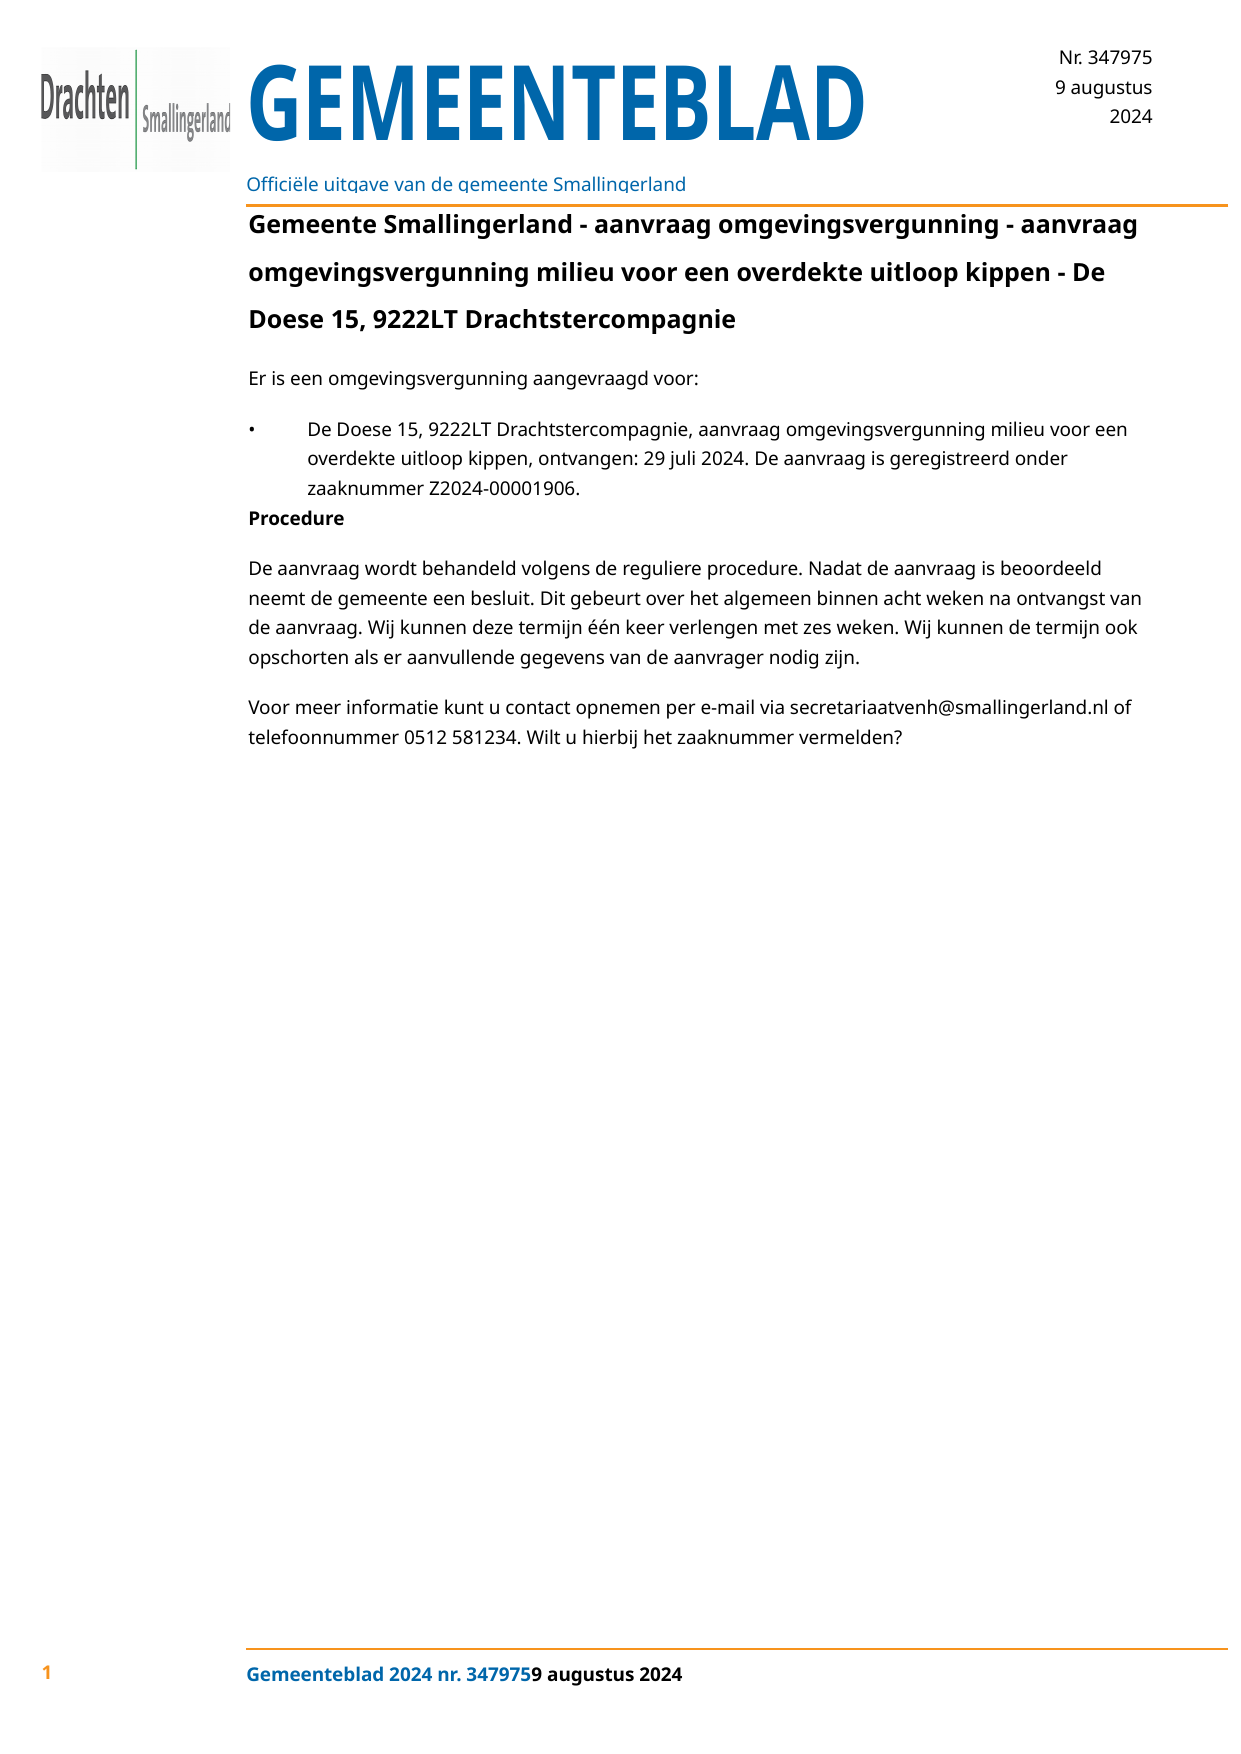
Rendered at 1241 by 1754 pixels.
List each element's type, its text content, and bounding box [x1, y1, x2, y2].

text Er is een omgevingsvergunning aangevraagd voor: [248, 366, 1152, 391]
picture [41, 47, 231, 172]
text Gemeente Smallingerland - aanvraag omgevingsvergunning - aanvraag omgevingsvergunning milieu voor een overdekte uitloop kippen - De Doese 15, 9222LT Drachtstercompagnie [248, 207, 1152, 336]
text Voor meer informatie kunt u contact opnemen per e-mail via secretariaatvenh@smallingerland.nl of telefoonnummer 0512 581234. Wilt u hierbij het zaaknummer vermelden? [248, 694, 1152, 749]
text Procedure [248, 505, 1152, 530]
text De aanvraag wordt behandeld volgens de reguliere procedure. Nadat de aanvraag is beoordeeld neemt de gemeente een besluit. Dit gebeurt over het algemeen binnen acht weken na ontvangst van de aanvraag. Wij kunnen deze termijn één keer verlengen met zes weken. Wij kunnen de termijn ook opschorten als er aanvullende gegevens van de aanvrager nodig zijn. [248, 555, 1152, 669]
list De Doese 15, 9222LT Drachtstercompagnie, aanvraag omgevingsvergunning milieu voor een overdekte uitloop kippen, ontvangen: 29 juli 2024. De aanvraag is geregistreerd onder zaaknummer Z2024-00001906. [248, 416, 1152, 501]
